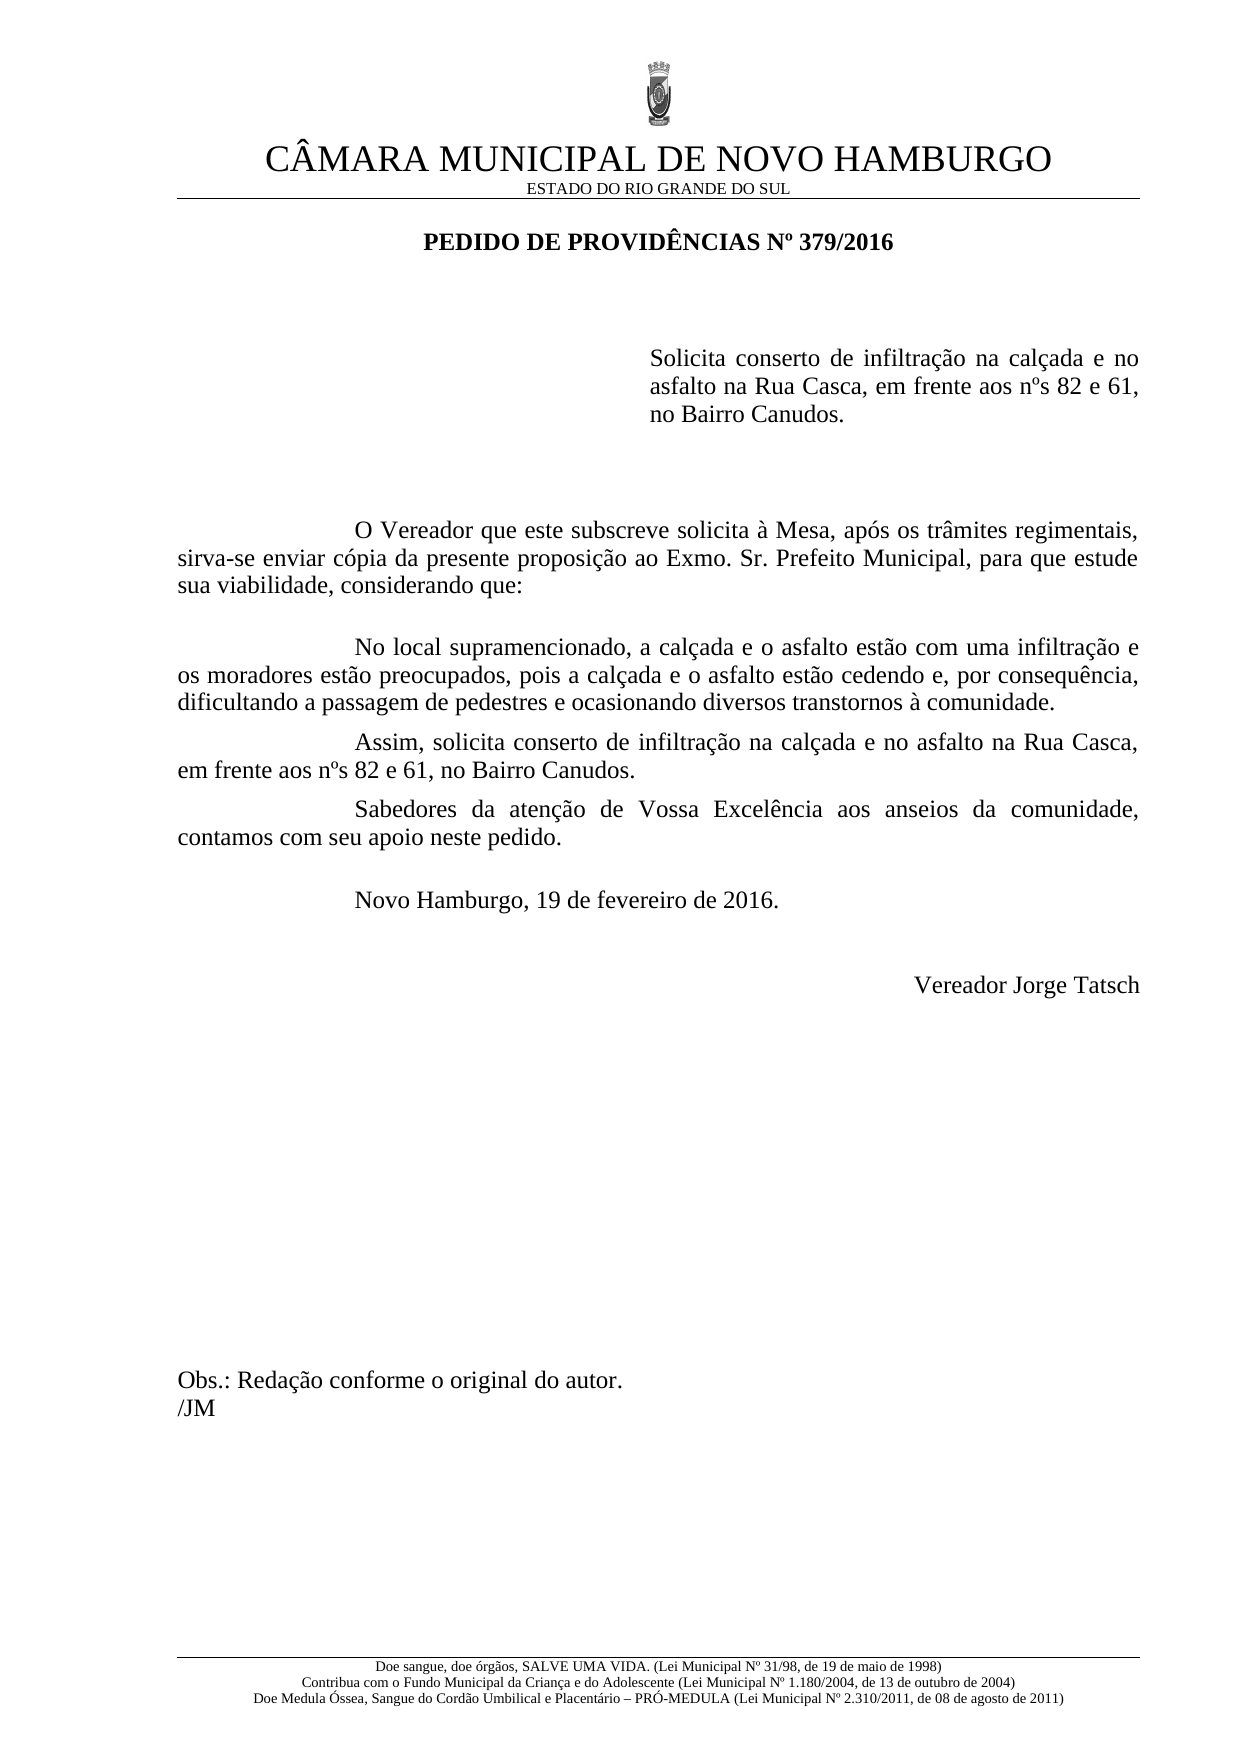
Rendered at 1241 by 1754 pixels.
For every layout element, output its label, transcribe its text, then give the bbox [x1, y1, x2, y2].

text Vereador Jorge Tatsch [768, 943, 1140, 999]
text Assim, solicita conserto de infiltração na calçada e no asfalto na Rua Casca, em frente aos nºs 82 e 61, no Bairro Canudos. [177, 728, 1140, 783]
text Novo Hamburgo, 19 de fevereiro de 2016. [177, 886, 1140, 914]
text No local supramencionado, a calçada e o asfalto estão com uma infiltração e os moradores estão preocupados, pois a calçada e o asfalto estão cedendo e, por consequência, dificultando a passagem de pedestres e ocasionando diversos transtornos à comunidade. [177, 633, 1140, 716]
text O Vereador que este subscreve solicita à Mesa, após os trâmites regimentais, sirva-se enviar cópia da presente proposição ao Exmo. Sr. Prefeito Municipal, para que estude sua viabilidade, considerando que: [177, 516, 1140, 599]
text Obs.: Redação conforme o original do autor. [177, 1367, 1140, 1394]
text Solicita conserto de infiltração na calçada e no asfalto na Rua Casca, em frente aos nºs 82 e 61, no Bairro Canudos. [649, 344, 1140, 428]
text Sabedores da atenção de Vossa Excelência aos anseios da comunidade, contamos com seu apoio neste pedido. [177, 795, 1140, 851]
text /JM [177, 1394, 1140, 1422]
text PEDIDO DE PROVIDÊNCIAS Nº 379/2016 [177, 228, 1140, 256]
